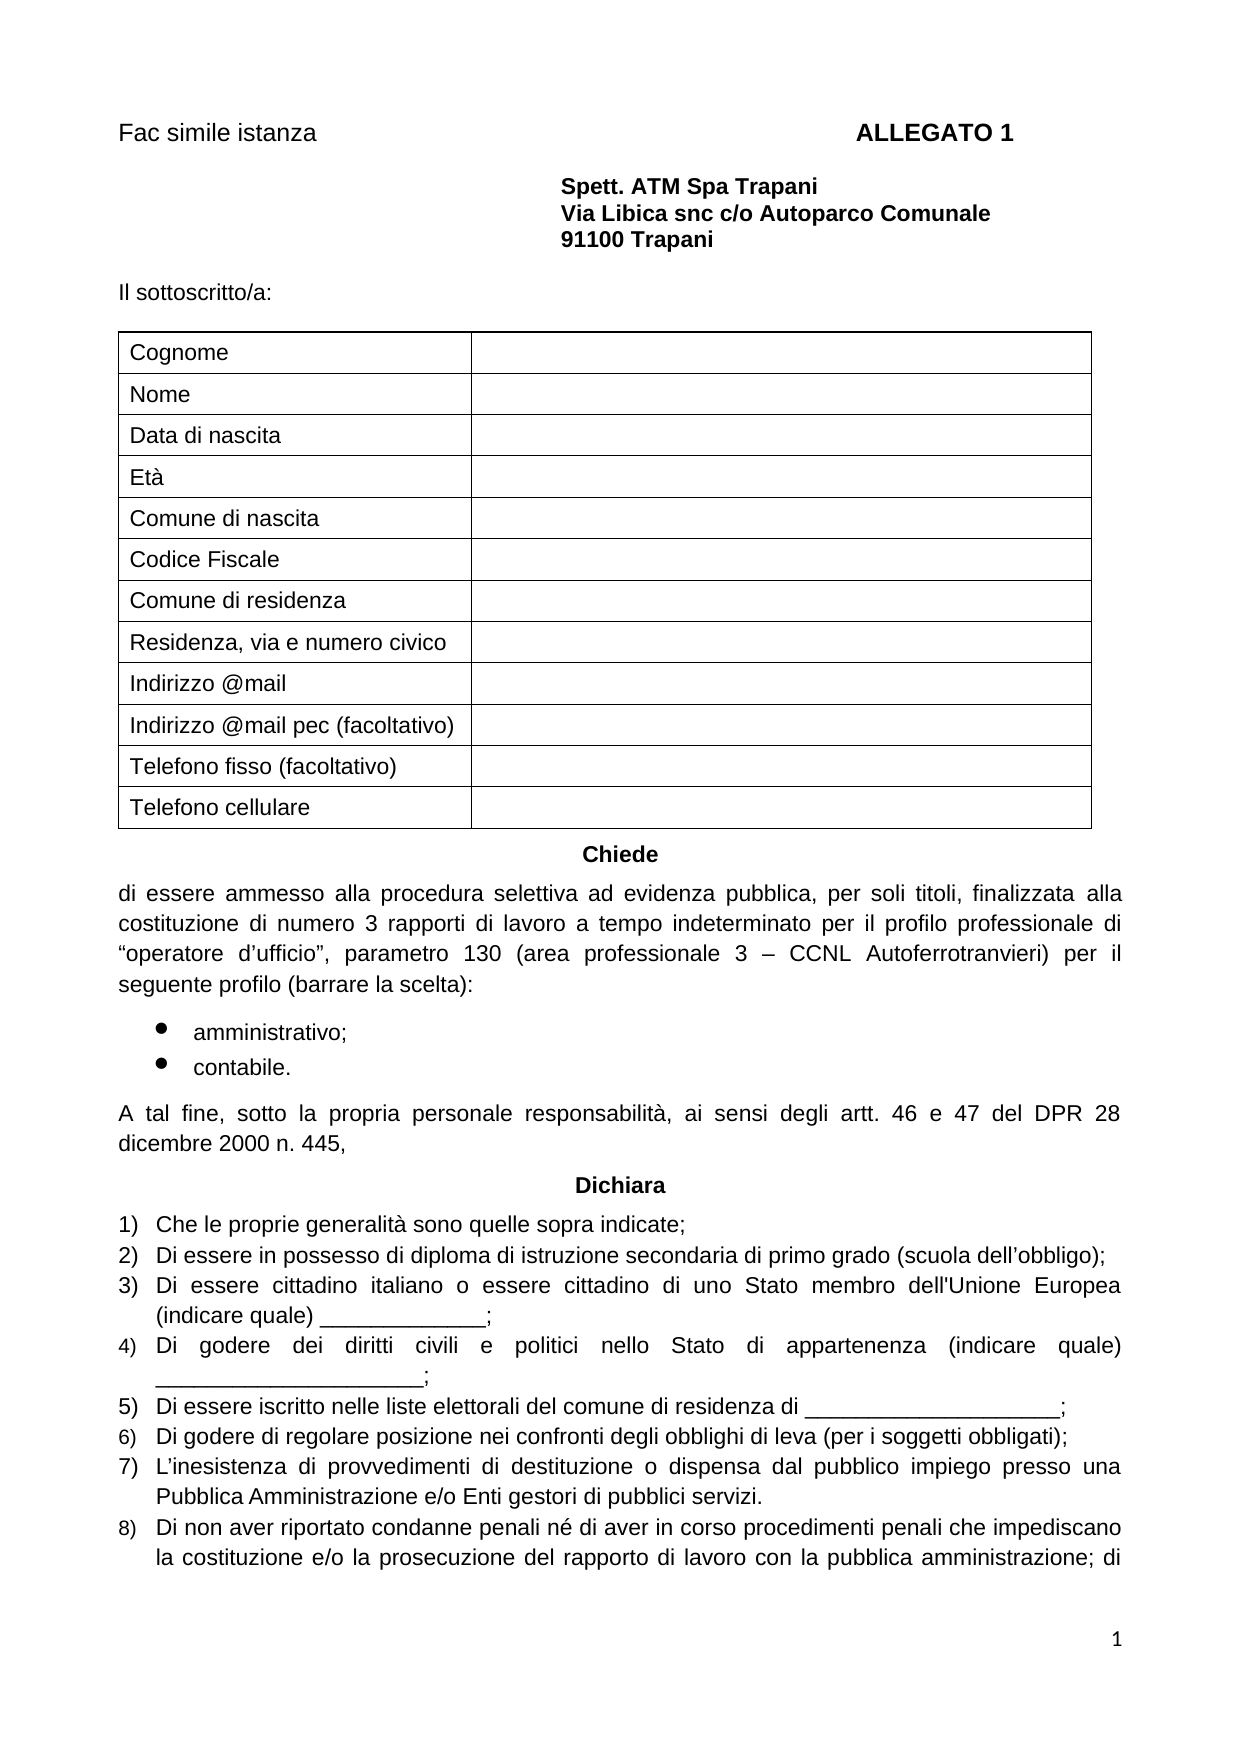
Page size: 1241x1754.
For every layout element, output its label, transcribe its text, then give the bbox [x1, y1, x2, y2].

table_cell Comune di residenza [119, 581, 471, 621]
text Via Libica snc c/o Autoparco Comunale [561, 199, 1122, 226]
text di essere ammesso alla procedura selettiva ad evidenza pubblica, per soli titoli, finalizzata alla costituzione di numero 3 rapporti di lavoro a tempo indeterminato per il profilo professionale di “operatore d’ufficio”, parametro 130 (area professionale 3 – CCNL Autoferrotranvieri) per il seguente profilo (barrare la scelta): [118, 880, 1122, 997]
table_cell Telefono cellulare [119, 787, 471, 828]
list contabile. [156, 1052, 1122, 1083]
text Spett. ATM Spa Trapani [561, 173, 1122, 199]
table_cell [472, 498, 1091, 538]
table_cell [472, 415, 1091, 455]
table_header Cognome [119, 333, 471, 373]
list Di essere iscritto nelle liste elettorali del comune di residenza di ____________________; [118, 1393, 1122, 1419]
text 91100 Trapani [561, 226, 1122, 252]
table_cell Residenza, via e numero civico [119, 622, 471, 662]
list amministrativo; [156, 1017, 1122, 1048]
table_cell [472, 539, 1091, 579]
table_cell Codice Fiscale [119, 539, 471, 579]
table_cell Indirizzo @mail pec (facoltativo) [119, 705, 471, 745]
list Di non aver riportato condanne penali né di aver in corso procedimenti penali che impediscano la costituzione e/o la prosecuzione del rapporto di lavoro con la pubblica amministrazione; di [118, 1513, 1122, 1570]
list Di godere di regolare posizione nei confronti degli obblighi di leva (per i soggetti obbligati); [118, 1423, 1122, 1449]
table_cell Nome [119, 374, 471, 414]
list Di essere in possesso di diploma di istruzione secondaria di primo grado (scuola dell’obbligo); [118, 1242, 1122, 1268]
table_header [472, 333, 1091, 373]
text Chiede [118, 841, 1122, 867]
text Fac simile istanza ALLEGATO 1 [118, 118, 1122, 147]
table_cell Indirizzo @mail [119, 663, 471, 703]
table_cell [472, 456, 1091, 497]
table_cell [472, 581, 1091, 621]
table_cell Telefono fisso (facoltativo) [119, 746, 471, 786]
list Che le proprie generalità sono quelle sopra indicate; [118, 1211, 1122, 1238]
list Di godere dei diritti civili e politici nello Stato di appartenenza (indicare quale) _____________________; [118, 1332, 1122, 1389]
list Di essere cittadino italiano o essere cittadino di uno Stato membro dell'Unione Europea (indicare quale) _____________; [118, 1272, 1122, 1328]
list L’inesistenza di provvedimenti di destituzione o dispensa dal pubblico impiego presso una Pubblica Amministrazione e/o Enti gestori di pubblici servizi. [118, 1453, 1122, 1509]
table_cell [472, 622, 1091, 662]
text Il sottoscritto/a: [118, 279, 1122, 305]
table_cell [472, 663, 1091, 703]
text Dichiara [118, 1172, 1122, 1199]
table_cell Età [119, 456, 471, 497]
text A tal fine, sotto la propria personale responsabilità, ai sensi degli artt. 46 e 47 del DPR 28 dicembre 2000 n. 445, [118, 1099, 1122, 1156]
table_cell Data di nascita [119, 415, 471, 455]
table_cell Comune di nascita [119, 498, 471, 538]
table_cell [472, 787, 1091, 828]
table_cell [472, 746, 1091, 786]
table_cell [472, 374, 1091, 414]
table_cell [472, 705, 1091, 745]
